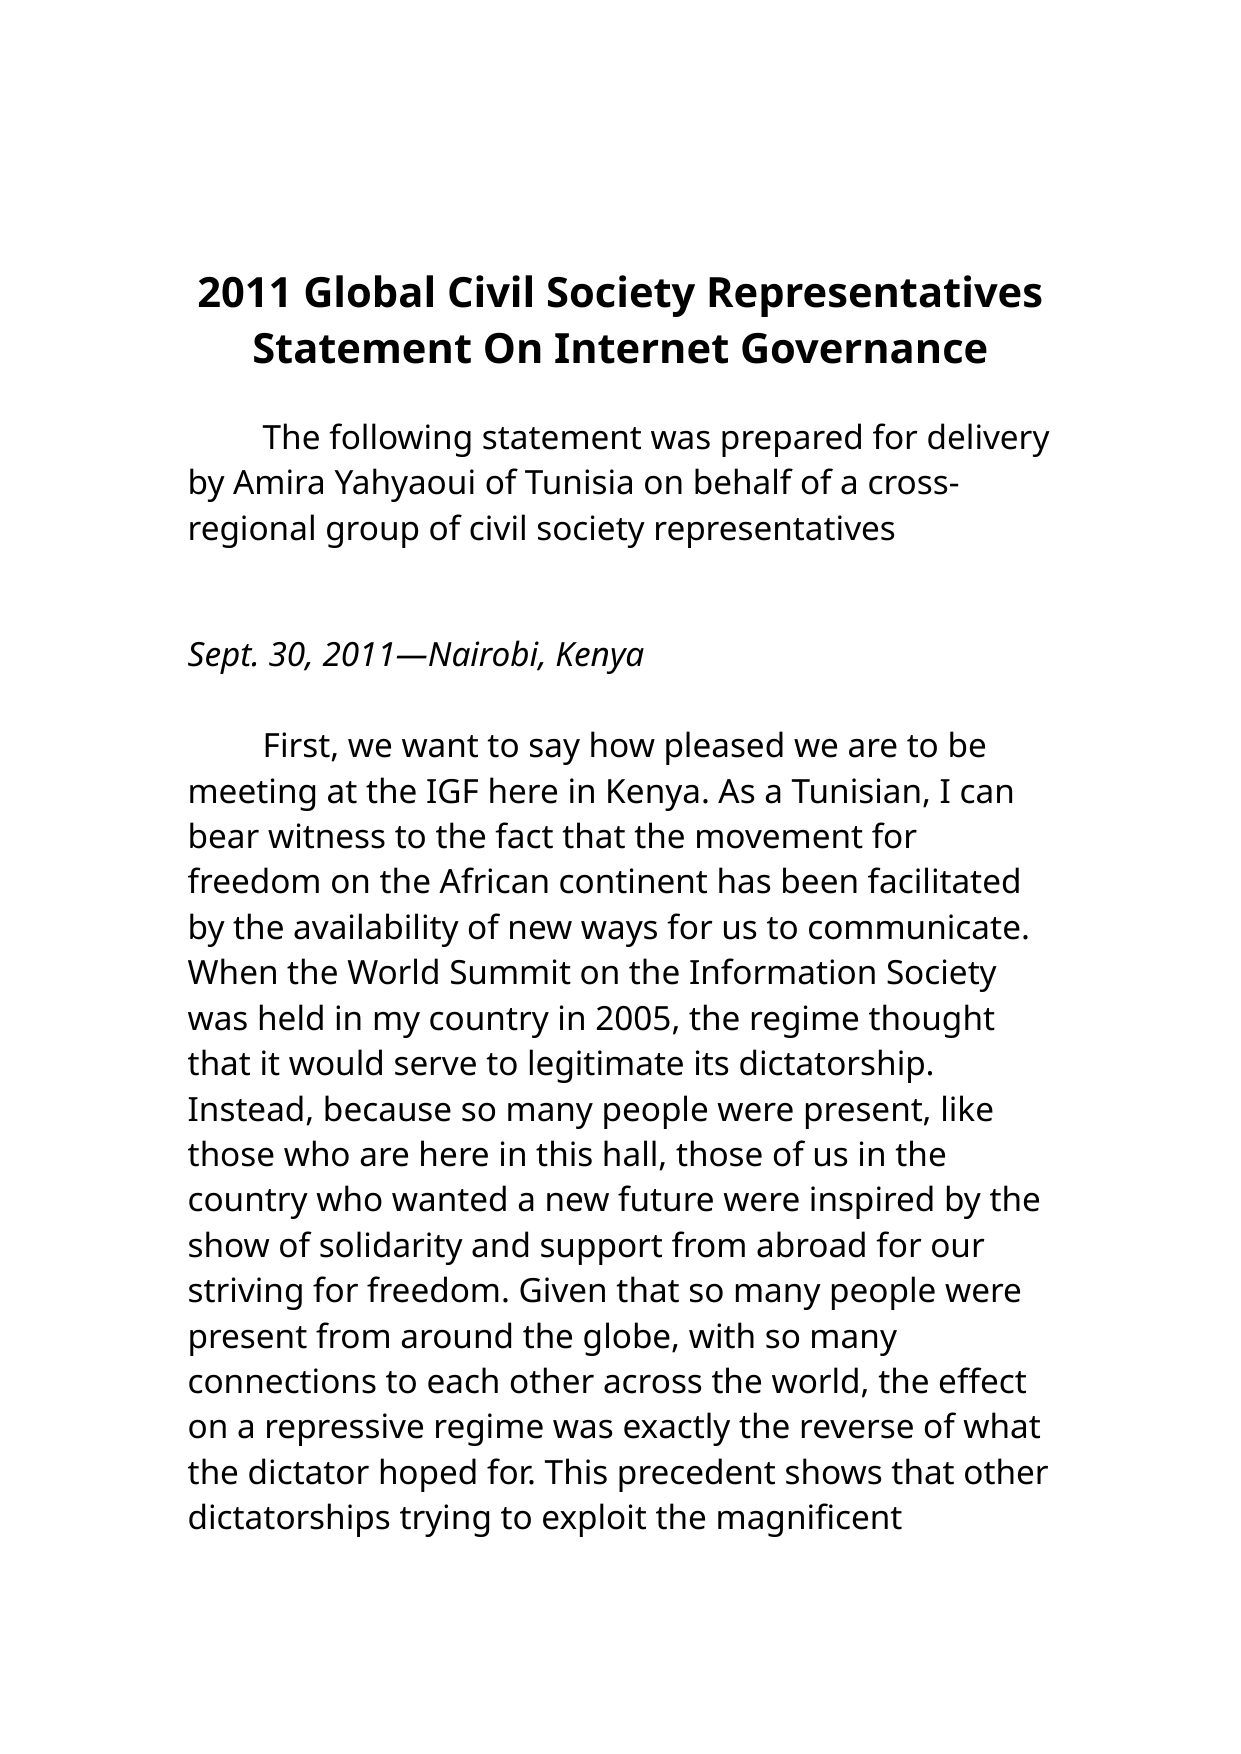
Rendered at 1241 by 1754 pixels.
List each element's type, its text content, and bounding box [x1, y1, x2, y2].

title 2011 Global Civil Society Representatives Statement On Internet Governance [187, 262, 1053, 376]
text Sept. 30, 2011—Nairobi, Kenya [187, 631, 1053, 677]
text The following statement was prepared for delivery by Amira Yahyaoui of Tunisia on behalf of a cross-regional group of civil society representatives [187, 413, 1053, 550]
text First, we want to say how pleased we are to be meeting at the IGF here in Kenya. As a Tunisian, I can bear witness to the fact that the movement for freedom on the African continent has been facilitated by the availability of new ways for us to communicate. When the World Summit on the Information Society was held in my country in 2005, the regime thought that it would serve to legitimate its dictatorship. Instead, because so many people were present, like those who are here in this hall, those of us in the country who wanted a new future were inspired by the show of solidarity and support from abroad for our striving for freedom. Given that so many people were present from around the globe, with so many connections to each other across the world, the effect on a repressive regime was exactly the reverse of what the dictator hoped for. This precedent shows that other dictatorships trying to exploit the magnificent [187, 722, 1053, 1539]
